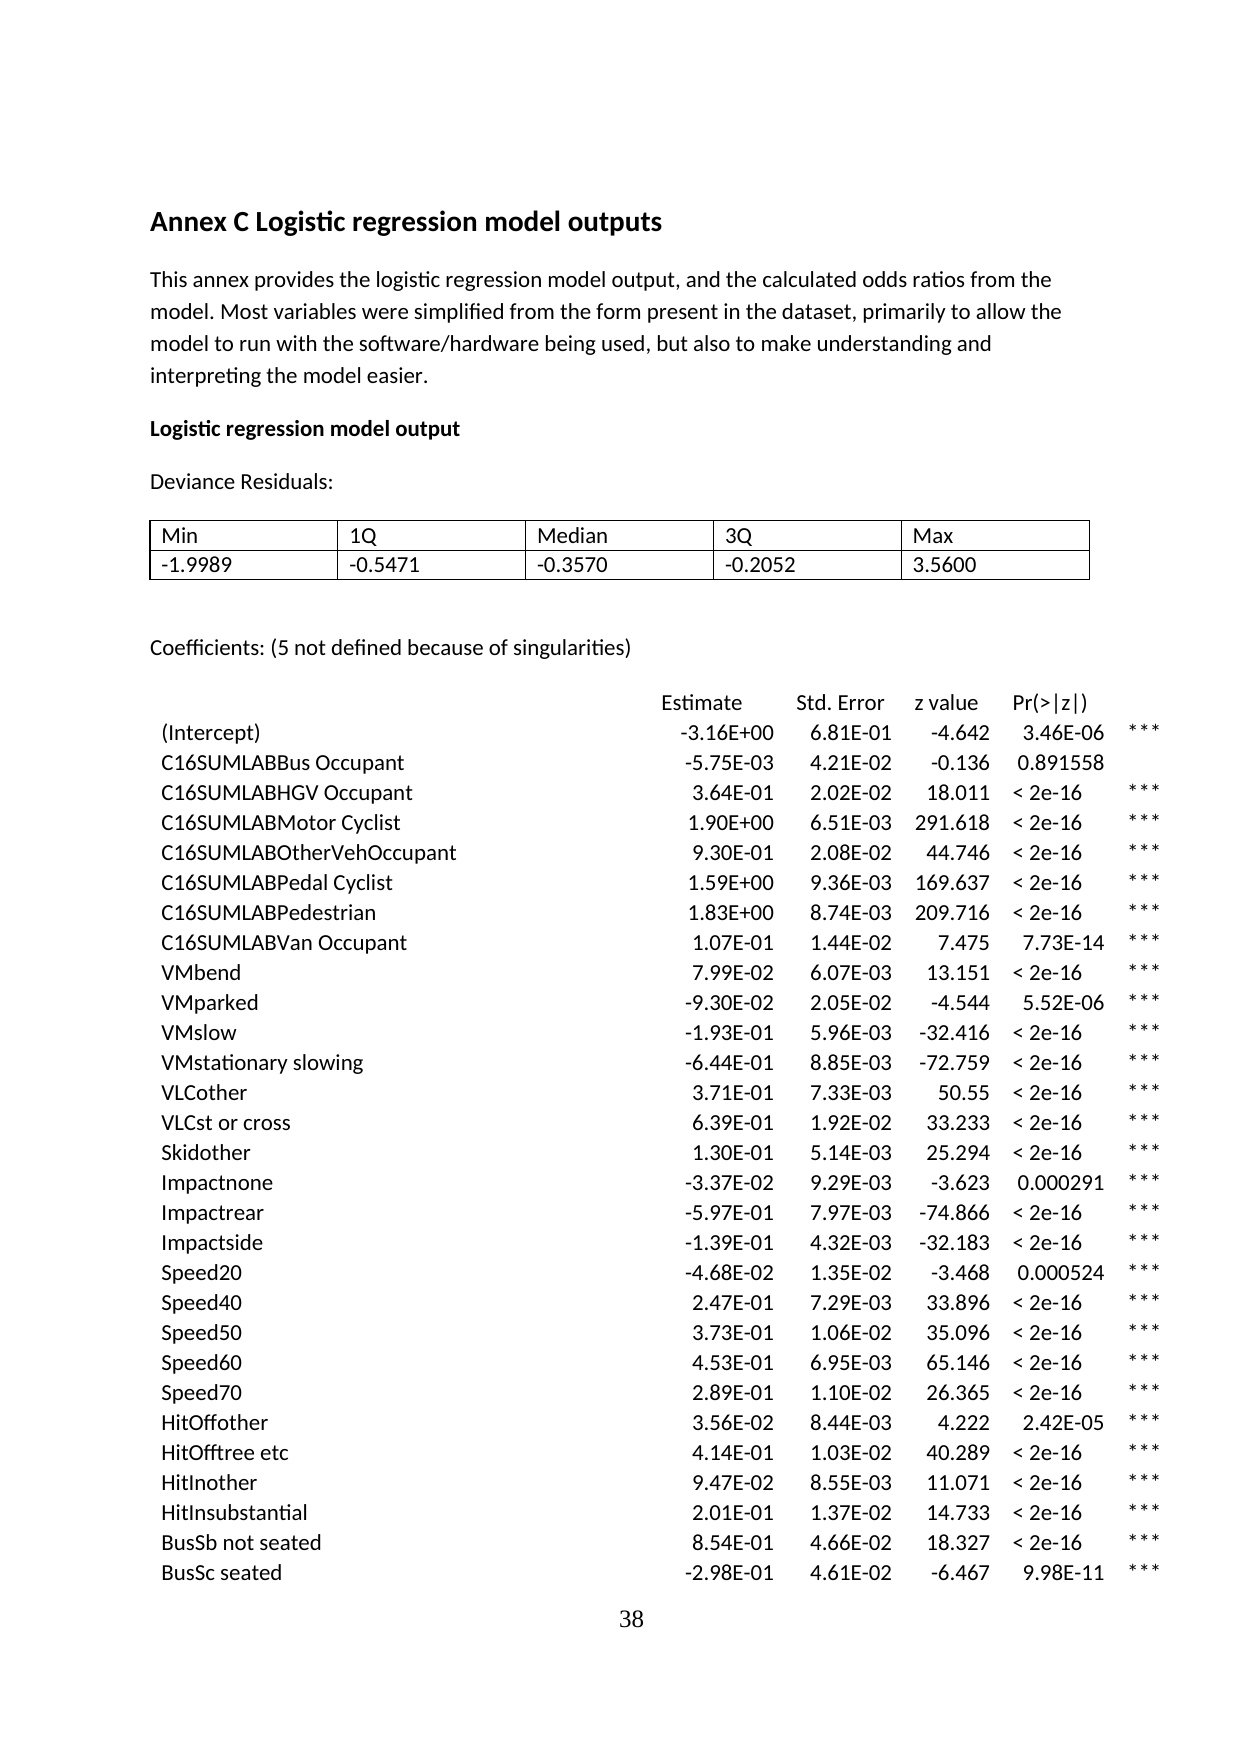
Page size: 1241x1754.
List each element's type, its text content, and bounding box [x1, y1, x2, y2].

table_cell Speed20 [150, 1256, 519, 1286]
table_cell < 2e-16 [1001, 1436, 1116, 1466]
table_cell 25.294 [903, 1136, 1001, 1166]
table_cell 18.011 [903, 776, 1001, 806]
table_cell 11.071 [903, 1466, 1001, 1496]
table_cell 6.07E-03 [785, 956, 903, 986]
table_cell < 2e-16 [1001, 1136, 1116, 1166]
table_header 3Q [714, 521, 901, 549]
table_cell 1.37E-02 [785, 1496, 903, 1526]
table_cell < 2e-16 [1001, 1226, 1116, 1256]
table_cell VMstationary slowing [150, 1046, 650, 1076]
table_cell 13.151 [903, 956, 1001, 986]
table_cell 9.30E-01 [650, 836, 785, 866]
table_cell 4.53E-01 [650, 1346, 785, 1376]
table_cell -5.75E-03 [650, 746, 785, 776]
table_cell C16SUMLABPedestrian [150, 896, 650, 926]
table_cell 2.08E-02 [785, 836, 903, 866]
table_cell < 2e-16 [1001, 1496, 1116, 1526]
table_cell 209.716 [903, 896, 1001, 926]
table_cell *** [1116, 896, 1209, 926]
table_cell [519, 1016, 650, 1046]
table_cell 4.222 [903, 1406, 1001, 1436]
table_cell [519, 956, 650, 986]
table_cell C16SUMLABPedal Cyclist [150, 866, 650, 896]
table_cell Speed70 [150, 1376, 519, 1406]
table_cell -32.416 [903, 1016, 1001, 1046]
table_cell 1.59E+00 [650, 866, 785, 896]
table_cell *** [1116, 836, 1209, 866]
table_cell -32.183 [903, 1226, 1001, 1256]
table_cell *** [1116, 1466, 1209, 1496]
table_cell 9.36E-03 [785, 866, 903, 896]
table_cell [519, 1346, 650, 1376]
table_cell 8.55E-03 [785, 1466, 903, 1496]
table_cell *** [1116, 1016, 1209, 1046]
table_cell Skidother [150, 1136, 519, 1166]
table_cell Impactrear [150, 1196, 650, 1226]
table_cell *** [1116, 776, 1209, 806]
table_cell 4.66E-02 [785, 1526, 903, 1556]
table_cell 2.89E-01 [650, 1376, 785, 1406]
table_cell 5.96E-03 [785, 1016, 903, 1046]
table_cell < 2e-16 [1001, 1526, 1116, 1556]
table_cell 44.746 [903, 836, 1001, 866]
table_cell 7.73E-14 [1001, 926, 1116, 956]
table_cell 8.85E-03 [785, 1046, 903, 1076]
table_cell VMparked [150, 986, 519, 1016]
table_cell *** [1116, 1526, 1209, 1556]
table_cell -74.866 [903, 1196, 1001, 1226]
text Deviance Residuals: [150, 467, 1090, 495]
table_cell *** [1116, 1136, 1209, 1166]
table_cell 1.35E-02 [785, 1256, 903, 1286]
table_cell 7.97E-03 [785, 1196, 903, 1226]
table_cell -1.39E-01 [650, 1226, 785, 1256]
table_cell *** [1116, 1376, 1209, 1406]
table_cell < 2e-16 [1001, 1466, 1116, 1496]
table_cell 6.81E-01 [785, 716, 903, 746]
table_cell *** [1116, 1046, 1209, 1076]
table_cell -1.9989 [151, 551, 337, 578]
table_cell Speed50 [150, 1316, 519, 1346]
table_cell 3.5600 [902, 551, 1089, 578]
table_cell < 2e-16 [1001, 1046, 1116, 1076]
table_cell -6.44E-01 [650, 1046, 785, 1076]
table_cell *** [1116, 1316, 1209, 1346]
table_cell < 2e-16 [1001, 776, 1116, 806]
table_cell C16SUMLABBus Occupant [150, 746, 650, 776]
table_cell < 2e-16 [1001, 1346, 1116, 1376]
table_cell HitInsubstantial [150, 1496, 650, 1526]
table_cell 2.05E-02 [785, 986, 903, 1016]
table_cell *** [1116, 1106, 1209, 1136]
table_cell -1.93E-01 [650, 1016, 785, 1046]
table_cell 5.52E-06 [1001, 986, 1116, 1016]
table_cell *** [1116, 866, 1209, 896]
table_cell *** [1116, 1556, 1209, 1586]
table_header 1Q [338, 521, 525, 549]
table_cell < 2e-16 [1001, 1076, 1116, 1106]
table_cell HitInother [150, 1466, 519, 1496]
table_cell < 2e-16 [1001, 896, 1116, 926]
table_cell 4.21E-02 [785, 746, 903, 776]
table_cell -3.16E+00 [650, 716, 785, 746]
table_cell [519, 986, 650, 1016]
table_cell 8.74E-03 [785, 896, 903, 926]
table_cell 3.73E-01 [650, 1316, 785, 1346]
table_cell 26.365 [903, 1376, 1001, 1406]
table_cell 1.03E-02 [785, 1436, 903, 1466]
table_cell Speed40 [150, 1286, 519, 1316]
table_cell 7.475 [903, 926, 1001, 956]
table_cell Impactnone [150, 1166, 650, 1196]
table_header [150, 686, 519, 716]
table_cell < 2e-16 [1001, 1016, 1116, 1046]
table_cell *** [1116, 926, 1209, 956]
table_cell 50.55 [903, 1076, 1001, 1106]
table_header Median [526, 521, 713, 549]
table_header Std. Error [785, 686, 903, 716]
table_cell [519, 1376, 650, 1406]
table_cell [519, 1286, 650, 1316]
table_cell [519, 1316, 650, 1346]
table_cell C16SUMLABOtherVehOccupant [150, 836, 519, 866]
table_header z value [903, 686, 1001, 716]
table_cell 2.01E-01 [650, 1496, 785, 1526]
text Logistic regression model output [150, 414, 1090, 442]
table_cell 0.891558 [1001, 746, 1116, 776]
table_cell 1.90E+00 [650, 806, 785, 836]
table_cell C16SUMLABMotor Cyclist [150, 806, 650, 836]
table_cell 169.637 [903, 866, 1001, 896]
table_cell -5.97E-01 [650, 1196, 785, 1226]
table_cell *** [1116, 1166, 1209, 1196]
table_cell 5.14E-03 [785, 1136, 903, 1166]
table_cell 6.51E-03 [785, 806, 903, 836]
table_cell -3.623 [903, 1166, 1001, 1196]
table_cell 7.29E-03 [785, 1286, 903, 1316]
table_cell [519, 1256, 650, 1286]
table_cell 65.146 [903, 1346, 1001, 1376]
table_cell (Intercept) [150, 716, 650, 746]
table_cell 9.98E-11 [1001, 1556, 1116, 1586]
table_cell 1.30E-01 [650, 1136, 785, 1166]
text This annex provides the logistic regression model output, and the calculated odds ratios from the model. Most variables were simplified from the form present in the dataset, primarily to allow the model to run with the software/hardware being used, but also to make understanding and interpreting the model easier. [150, 265, 1090, 389]
table_cell 1.06E-02 [785, 1316, 903, 1346]
table_cell [1116, 746, 1209, 776]
table_cell 4.14E-01 [650, 1436, 785, 1466]
table_cell *** [1116, 1496, 1209, 1526]
table_cell 1.44E-02 [785, 926, 903, 956]
table_cell -4.642 [903, 716, 1001, 746]
table_cell C16SUMLABHGV Occupant [150, 776, 650, 806]
table_cell -4.544 [903, 986, 1001, 1016]
table_cell 6.95E-03 [785, 1346, 903, 1376]
table_cell 2.02E-02 [785, 776, 903, 806]
table_cell Speed60 [150, 1346, 519, 1376]
table_cell < 2e-16 [1001, 806, 1116, 836]
table_cell < 2e-16 [1001, 866, 1116, 896]
table_cell < 2e-16 [1001, 1286, 1116, 1316]
table_header Estimate [650, 686, 785, 716]
table_cell 1.07E-01 [650, 926, 785, 956]
table_cell BusSb not seated [150, 1526, 650, 1556]
table_header Pr(>|z|) [1001, 686, 1116, 716]
table_cell VLCother [150, 1076, 519, 1106]
table_cell *** [1116, 956, 1209, 986]
table_cell Impactside [150, 1226, 650, 1256]
table_cell VMslow [150, 1016, 519, 1046]
table_cell VLCst or cross [150, 1106, 650, 1136]
table_cell HitOfftree etc [150, 1436, 650, 1466]
table_cell 2.47E-01 [650, 1286, 785, 1316]
table_cell 18.327 [903, 1526, 1001, 1556]
table_cell 0.000524 [1001, 1256, 1116, 1286]
table_cell < 2e-16 [1001, 1196, 1116, 1226]
table_cell *** [1116, 806, 1209, 836]
table_cell -0.2052 [714, 551, 901, 578]
table_cell 33.896 [903, 1286, 1001, 1316]
table_cell 3.64E-01 [650, 776, 785, 806]
table_cell < 2e-16 [1001, 836, 1116, 866]
table_cell -0.3570 [526, 551, 713, 578]
table_cell -6.467 [903, 1556, 1001, 1586]
table_cell VMbend [150, 956, 519, 986]
table_cell 1.10E-02 [785, 1376, 903, 1406]
table_cell [519, 836, 650, 866]
table_cell 9.29E-03 [785, 1166, 903, 1196]
table_cell 6.39E-01 [650, 1106, 785, 1136]
table_cell *** [1116, 986, 1209, 1016]
table_cell *** [1116, 1226, 1209, 1256]
table_cell -9.30E-02 [650, 986, 785, 1016]
table_cell < 2e-16 [1001, 1316, 1116, 1346]
table_cell HitOffother [150, 1406, 650, 1436]
table_cell 3.46E-06 [1001, 716, 1116, 746]
table_cell 1.92E-02 [785, 1106, 903, 1136]
table_cell [519, 1136, 650, 1166]
table_cell 3.56E-02 [650, 1406, 785, 1436]
text Coefficients: (5 not defined because of singularities) [150, 633, 1090, 661]
table_cell *** [1116, 1346, 1209, 1376]
table_cell 8.54E-01 [650, 1526, 785, 1556]
table_header [519, 686, 650, 716]
table_cell C16SUMLABVan Occupant [150, 926, 650, 956]
table_cell 7.99E-02 [650, 956, 785, 986]
table_cell 2.42E-05 [1001, 1406, 1116, 1436]
table_cell 33.233 [903, 1106, 1001, 1136]
table_cell BusSc seated [150, 1556, 650, 1586]
table_header Min [151, 521, 337, 549]
table_cell -72.759 [903, 1046, 1001, 1076]
table_cell [519, 1466, 650, 1496]
table_header Max [902, 521, 1089, 549]
table_cell < 2e-16 [1001, 1376, 1116, 1406]
table_header [1116, 686, 1209, 716]
table_cell 4.32E-03 [785, 1226, 903, 1256]
table_cell -2.98E-01 [650, 1556, 785, 1586]
table_cell < 2e-16 [1001, 1106, 1116, 1136]
table_cell -0.136 [903, 746, 1001, 776]
table_cell -3.468 [903, 1256, 1001, 1286]
table_cell *** [1116, 1196, 1209, 1226]
table_cell 291.618 [903, 806, 1001, 836]
table_cell *** [1116, 1256, 1209, 1286]
table_cell -3.37E-02 [650, 1166, 785, 1196]
table_cell -4.68E-02 [650, 1256, 785, 1286]
table_cell 1.83E+00 [650, 896, 785, 926]
table_cell 8.44E-03 [785, 1406, 903, 1436]
table_cell 40.289 [903, 1436, 1001, 1466]
table_cell [519, 1076, 650, 1106]
table_cell 9.47E-02 [650, 1466, 785, 1496]
table_cell 35.096 [903, 1316, 1001, 1346]
table_cell *** [1116, 1076, 1209, 1106]
table_cell -0.5471 [338, 551, 525, 578]
table_cell *** [1116, 1286, 1209, 1316]
table_cell 14.733 [903, 1496, 1001, 1526]
table_cell *** [1116, 1406, 1209, 1436]
table_cell 4.61E-02 [785, 1556, 903, 1586]
table_cell 7.33E-03 [785, 1076, 903, 1106]
table_cell 0.000291 [1001, 1166, 1116, 1196]
table_cell < 2e-16 [1001, 956, 1116, 986]
table_cell *** [1116, 716, 1209, 746]
table_cell 3.71E-01 [650, 1076, 785, 1106]
text Annex C Logistic regression model outputs [150, 203, 1090, 239]
table_cell *** [1116, 1436, 1209, 1466]
